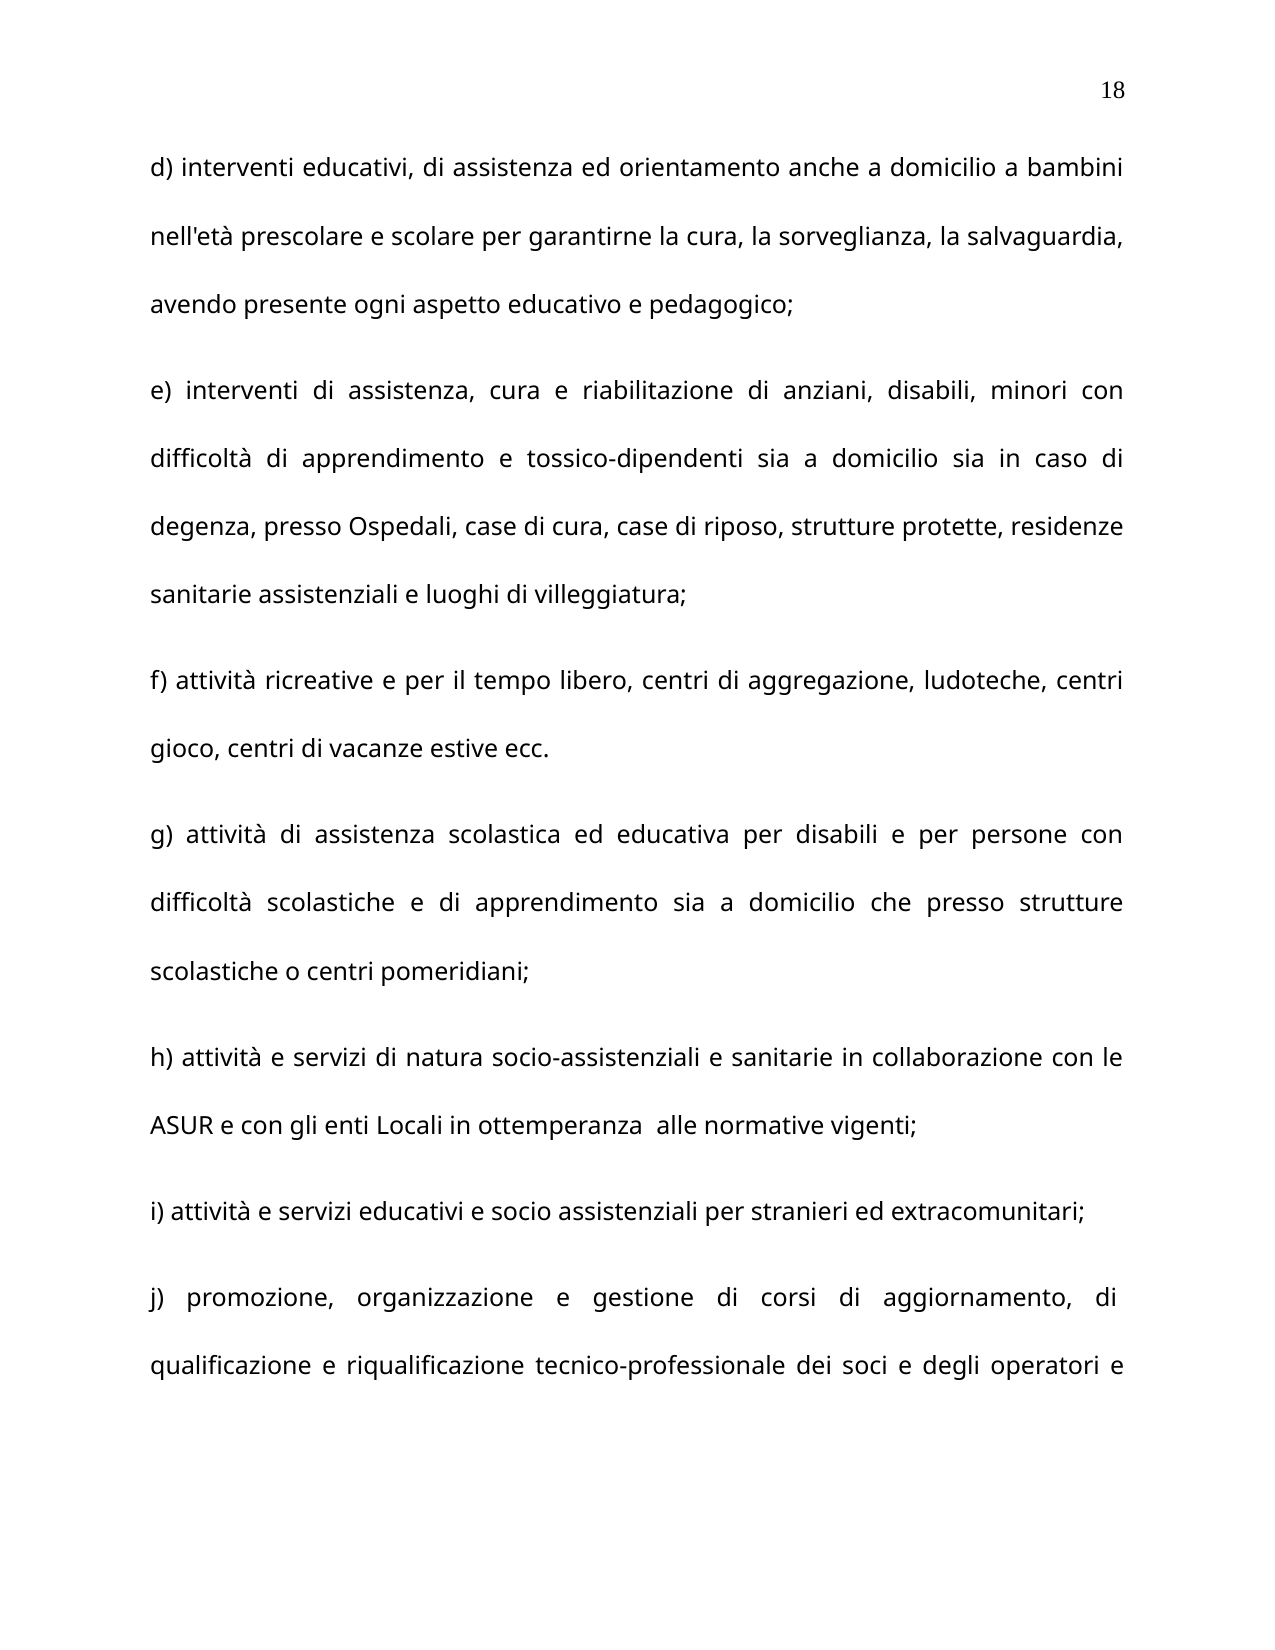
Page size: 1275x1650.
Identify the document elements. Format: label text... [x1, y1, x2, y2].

text e) interventi di assistenza, cura e riabilitazione di anziani, disabili, minori con difficoltà di apprendimento e tossico-dipendenti sia a domicilio sia in caso di degenza, presso Ospedali, case di cura, case di riposo, strutture protette, residenze sanitarie assistenziali e luoghi di villeggiatura; [150, 372, 1125, 611]
text h) attività e servizi di natura socio-assistenziali e sanitarie in collaborazione con le ASUR e con gli enti Locali in ottemperanza alle normative vigenti; [150, 1039, 1125, 1141]
text i) attività e servizi educativi e socio assistenziali per stranieri ed extracomunitari; [150, 1193, 1125, 1227]
text j) promozione, organizzazione e gestione di corsi di aggiornamento, di qualificazione e riqualificazione tecnico-professionale dei soci e degli operatori e [150, 1279, 1125, 1382]
text f) attività ricreative e per il tempo libero, centri di aggregazione, ludoteche, centri gioco, centri di vacanze estive ecc. [150, 663, 1125, 765]
text d) interventi educativi, di assistenza ed orientamento anche a domicilio a bambini nell'età prescolare e scolare per garantirne la cura, la sorveglianza, la salvaguardia, avendo presente ogni aspetto educativo e pedagogico; [150, 150, 1125, 320]
text g) attività di assistenza scolastica ed educativa per disabili e per persone con difficoltà scolastiche e di apprendimento sia a domicilio che presso strutture scolastiche o centri pomeridiani; [150, 817, 1125, 987]
